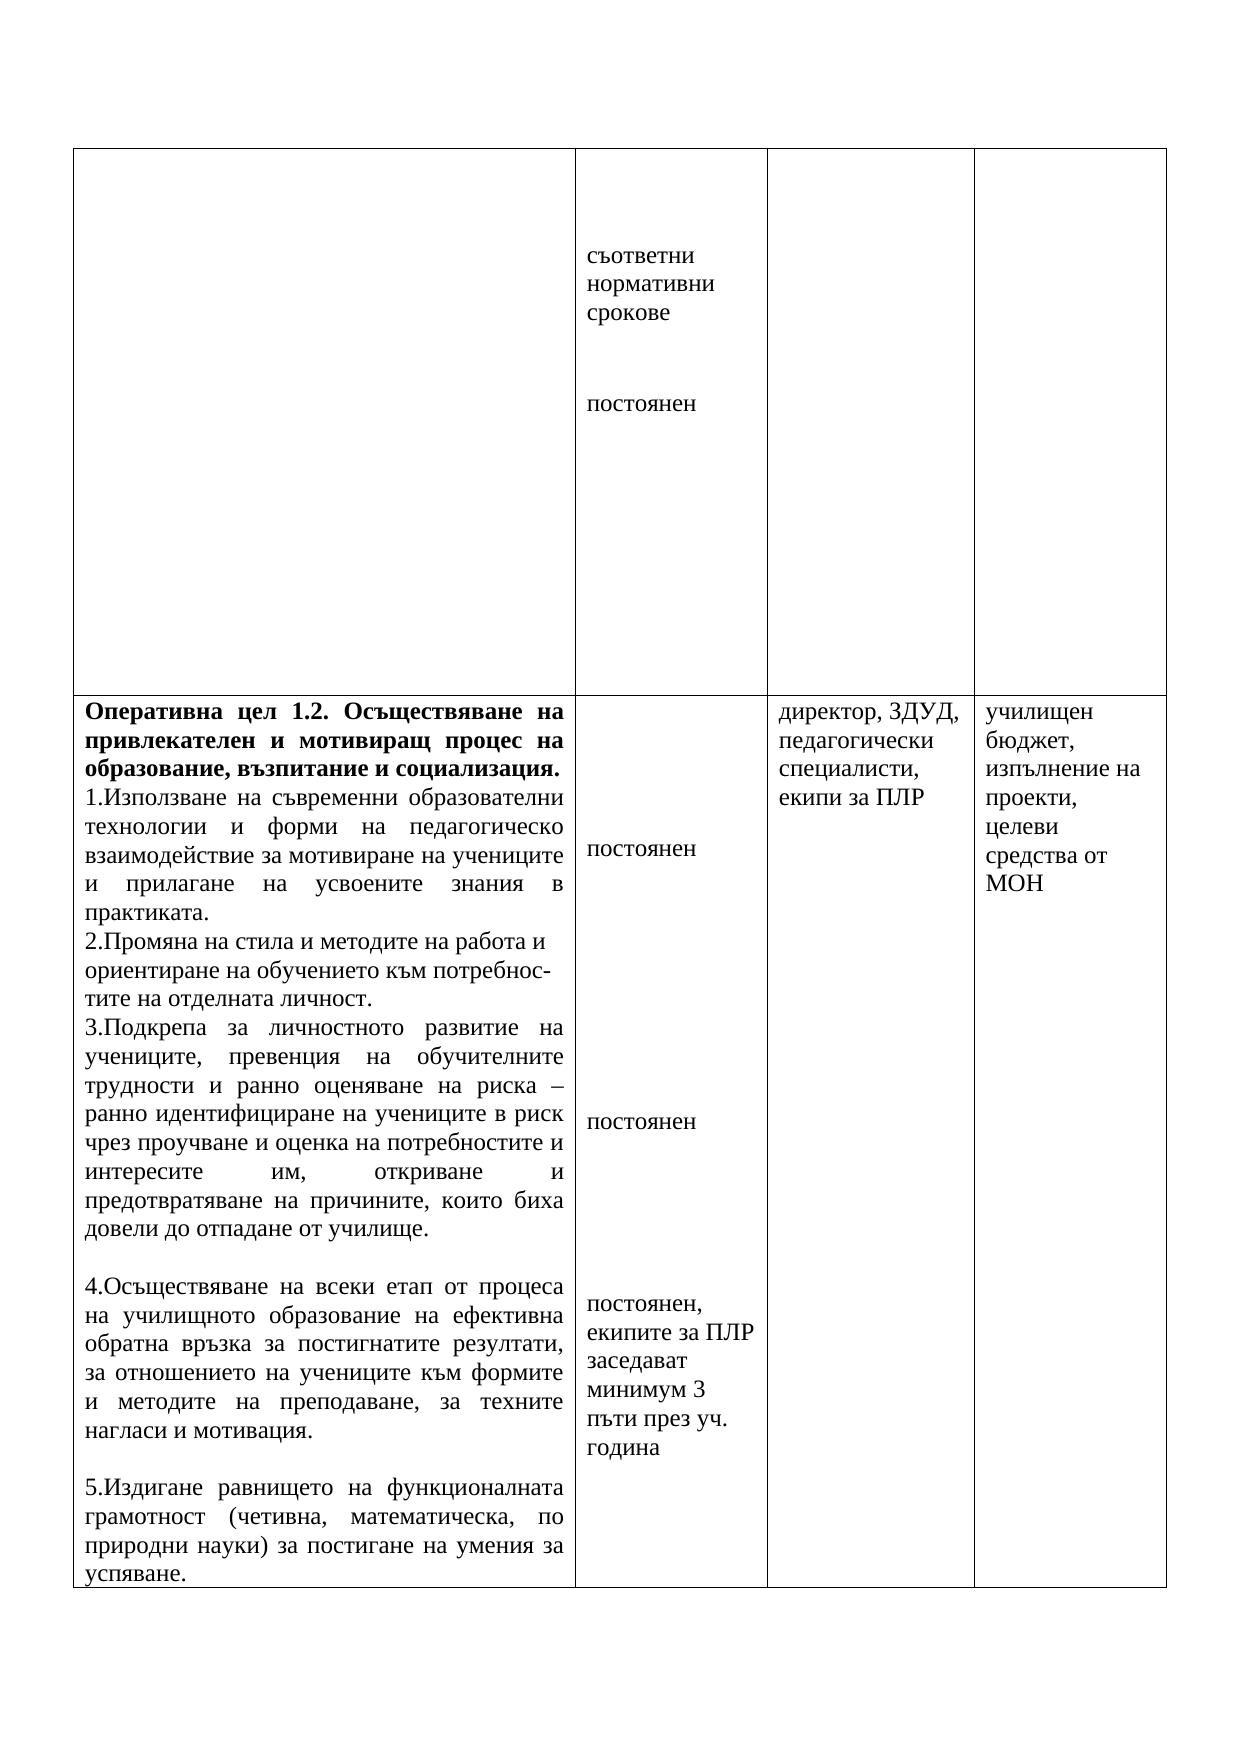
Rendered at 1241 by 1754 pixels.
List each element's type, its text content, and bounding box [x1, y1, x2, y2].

table_cell училищен бюджет, изпълнение на проекти, целеви средства от МОН [975, 696, 1166, 1587]
table_cell Оперативна цел 1.2. Осъществяване на привлекателен и мотивиращ процес на образование, възпитание и социализация. 1.Използване на съвременни образователни технологии и форми на педагогическо взаимодействие за мотивиране на учениците и прилагане на усвоените знания в практиката. 2.Промяна на стила и методите на работа и ориентиране на обучението към потребнос-тите на отделната личност. 3.Подкрепа за личностното развитие на учениците, превенция на обучителните трудности и ранно оценяване на риска – ранно идентифициране на учениците в риск чрез проучване и оценка на потребностите и интересите им, откриване и предотвратяване на причините, които биха довели до отпадане от училище. 4.Осъществяване на всеки етап от процеса на училищното образование на ефективна обратна връзка за постигнатите резултати, за отношението на учениците към формите и методите на преподаване, за техните нагласи и мотивация. 5.Издигане равнището на функционалната грамотност (четивна, математическа, по природни науки) за постигане на умения за успяване. [74, 696, 575, 1587]
table_cell директор, ЗДУД, педагогически специалисти, екипи за ПЛР [768, 696, 974, 1587]
table_cell съответни нормативни срокове постоянен [576, 149, 767, 695]
table_cell [768, 149, 974, 695]
table_cell постоянен постоянен постоянен, екипите за ПЛР заседават минимум 3 пъти през уч. година [576, 696, 767, 1587]
table_cell [975, 149, 1166, 695]
table_cell [74, 149, 575, 695]
